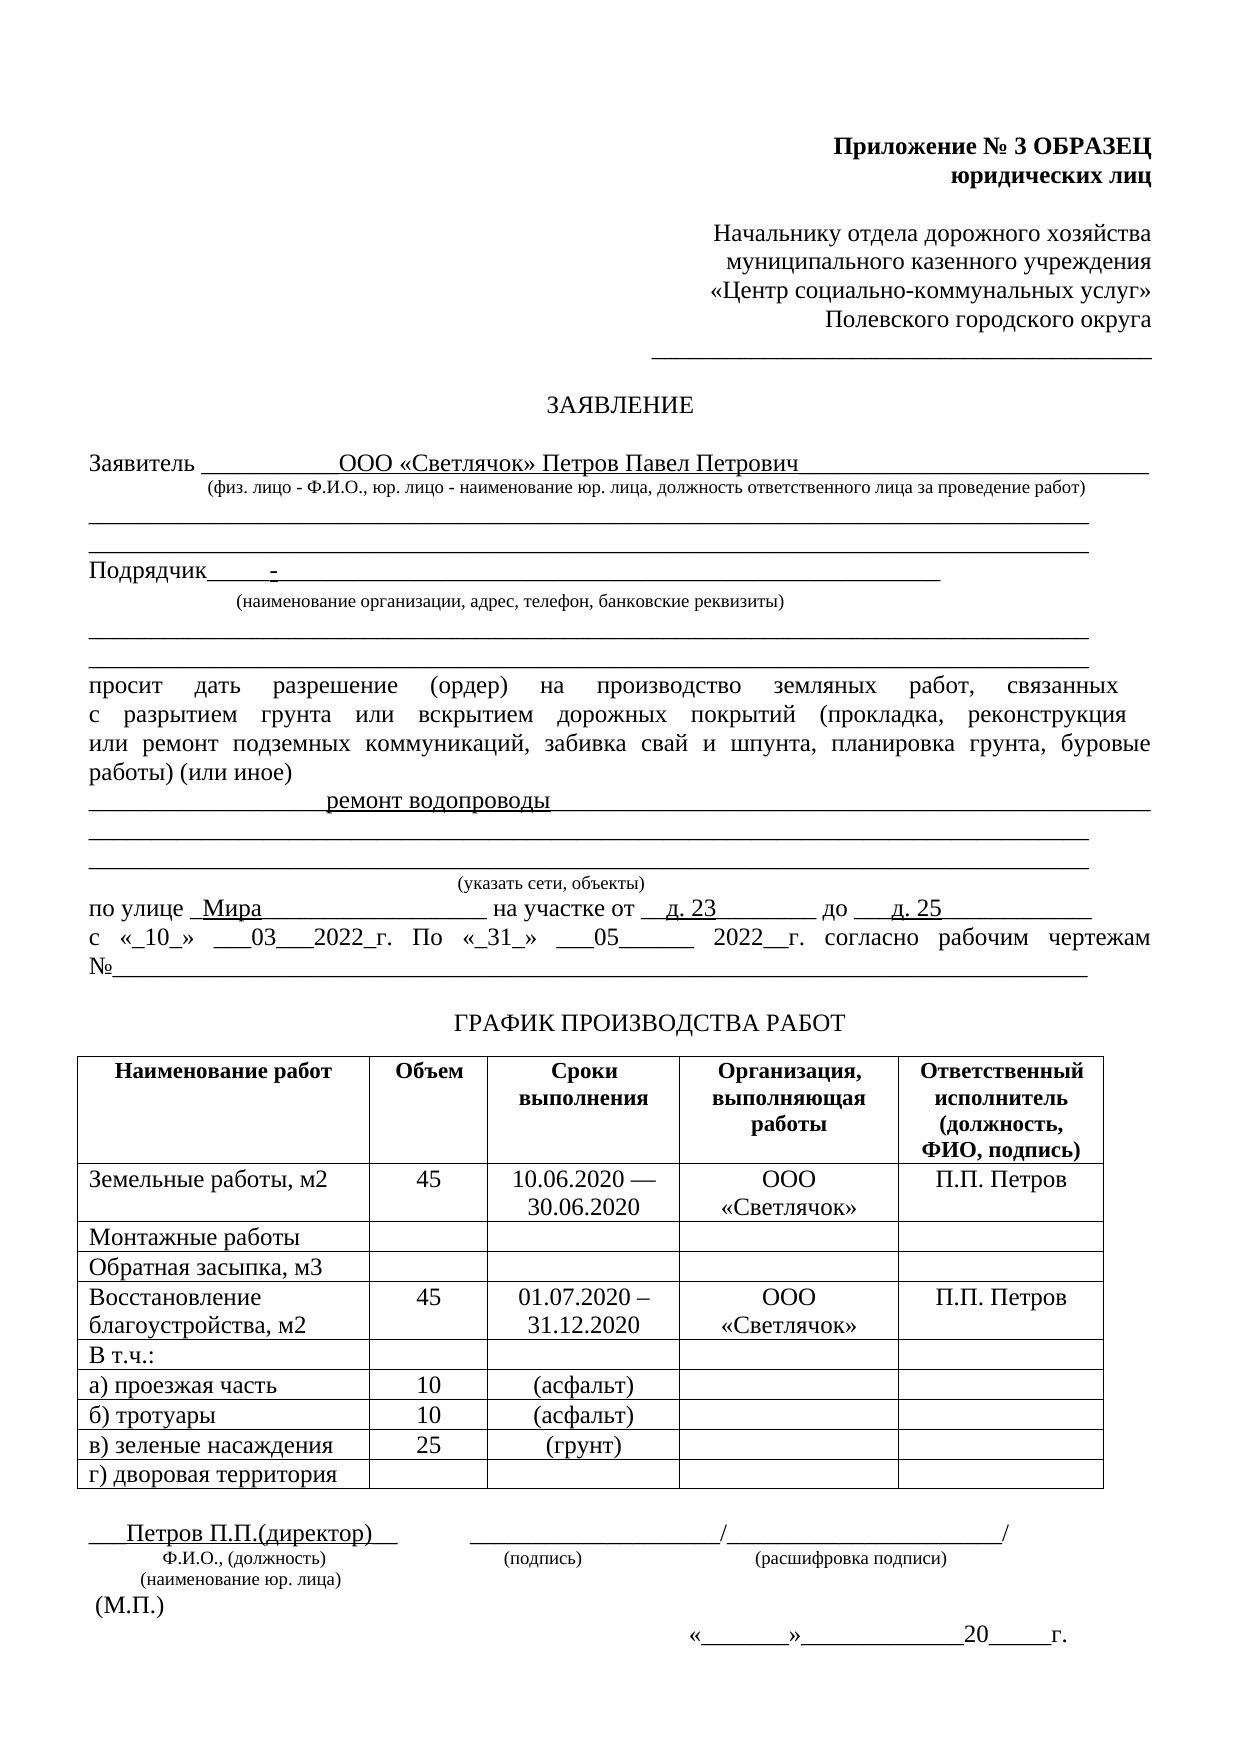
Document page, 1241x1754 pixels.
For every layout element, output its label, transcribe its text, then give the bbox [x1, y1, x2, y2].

table_cell В т.ч.: [78, 1340, 369, 1369]
table_cell [899, 1400, 1103, 1429]
table_cell [899, 1340, 1103, 1369]
table_cell [488, 1460, 679, 1488]
table_cell [370, 1222, 487, 1251]
table_cell (грунт) [488, 1430, 679, 1458]
table_cell [488, 1252, 679, 1281]
text Заявитель ___________ООО «Светлячок» Петров Павел Петрович____________________________ [89, 448, 1152, 476]
table_cell [488, 1222, 679, 1251]
table_cell [680, 1340, 898, 1369]
table_cell [680, 1430, 898, 1458]
text просит дать разрешение (ордер) на производство земляных работ, связанных с разрытием грунта или вскрытием дорожных покрытий (прокладка, реконструкция или ремонт подземных коммуникаций, забивка свай и шпунта, планировка грунта, буровые работы) (или иное) [89, 670, 1152, 785]
table_cell Земельные работы, м2 [78, 1164, 369, 1221]
table_cell [370, 1252, 487, 1281]
table_cell [680, 1400, 898, 1429]
table_cell [680, 1370, 898, 1399]
table_cell ООО «Светлячок» [680, 1164, 898, 1221]
text ________________________________________________________________________________ [89, 642, 1152, 670]
text по улице _Мира__________________ на участке от __д. 23________ до ___д. 25____________ [89, 893, 1152, 922]
text «Центр социально-коммунальных услуг» Полевского городского округа ________________________________________ [461, 275, 1152, 361]
text (наименование юр. лица) [89, 1568, 1152, 1590]
table_cell а) проезжая часть [78, 1370, 369, 1399]
text ___Петров П.П.(директор)__ ____________________/______________________/ [89, 1518, 1152, 1547]
table_cell 45 [370, 1282, 487, 1339]
text ЗАЯВЛЕНИЕ [89, 390, 1152, 419]
text ГРАФИК ПРОИЗВОДСТВА РАБОТ [89, 1008, 1152, 1037]
text ___________________ремонт водопроводы________________________________________________ [89, 785, 1152, 814]
table_cell Монтажные работы [78, 1222, 369, 1251]
table_header Организация, выполняющая работы [680, 1057, 898, 1163]
table_cell в) зеленые насаждения [78, 1430, 369, 1458]
table_cell [899, 1430, 1103, 1458]
table_cell 01.07.2020 – 31.12.2020 [488, 1282, 679, 1339]
table_cell П.П. Петров [899, 1164, 1103, 1221]
table_cell ООО «Светлячок» [680, 1282, 898, 1339]
text ________________________________________________________________________________ [89, 498, 1152, 527]
table_cell (асфальт) [488, 1370, 679, 1399]
table_cell Обратная засыпка, м3 [78, 1252, 369, 1281]
table_cell (асфальт) [488, 1400, 679, 1429]
text ________________________________________________________________________________ [89, 843, 1152, 872]
table_header Объем [370, 1057, 487, 1163]
text с «_10_» ___03___2022_г. По «_31_» ___05______ 2022__г. согласно рабочим чертежам №______________________________________________________________________________ [89, 922, 1152, 979]
text «_______»_____________20_____г. [89, 1619, 1152, 1647]
table_cell [899, 1222, 1103, 1251]
text ________________________________________________________________________________ [89, 613, 1152, 642]
table_cell [680, 1222, 898, 1251]
table_cell г) дворовая территория [78, 1460, 369, 1488]
text ________________________________________________________________________________ [89, 527, 1152, 555]
table_cell [488, 1340, 679, 1369]
table_header Ответственный исполнитель (должность, ФИО, подпись) [899, 1057, 1103, 1163]
text (М.П.) [89, 1590, 1152, 1619]
text Подрядчик_____-_____________________________________________________ (наименование организации, адрес, телефон, банковские реквизиты) [89, 555, 1152, 613]
text ________________________________________________________________________________ [89, 814, 1152, 843]
table_cell [370, 1460, 487, 1488]
table_cell Восстановление благоустройства, м2 [78, 1282, 369, 1339]
table_cell [680, 1252, 898, 1281]
table_cell б) тротуары [78, 1400, 369, 1429]
table_cell 10.06.2020 — 30.06.2020 [488, 1164, 679, 1221]
text Начальнику отдела дорожного хозяйства муниципального казенного учреждения [457, 218, 1152, 275]
table_cell [680, 1460, 898, 1488]
table_header Сроки выполнения [488, 1057, 679, 1163]
text Ф.И.О., (должность) (подпись) (расшифровка подписи) [89, 1547, 1152, 1568]
text (указать сети, объекты) [89, 872, 1152, 893]
table_cell 10 [370, 1400, 487, 1429]
table_cell 45 [370, 1164, 487, 1221]
table_cell [370, 1340, 487, 1369]
text Приложение № 3 ОБРАЗЕЦ юридических лиц [605, 131, 1152, 189]
table_header Наименование работ [78, 1057, 369, 1163]
table_cell [899, 1460, 1103, 1488]
table_cell [899, 1252, 1103, 1281]
table_cell [899, 1370, 1103, 1399]
table_cell 25 [370, 1430, 487, 1458]
table_cell П.П. Петров [899, 1282, 1103, 1339]
text (физ. лицо - Ф.И.О., юр. лицо - наименование юр. лица, должность ответственного лица за проведение работ) [89, 476, 1152, 498]
table_cell 10 [370, 1370, 487, 1399]
